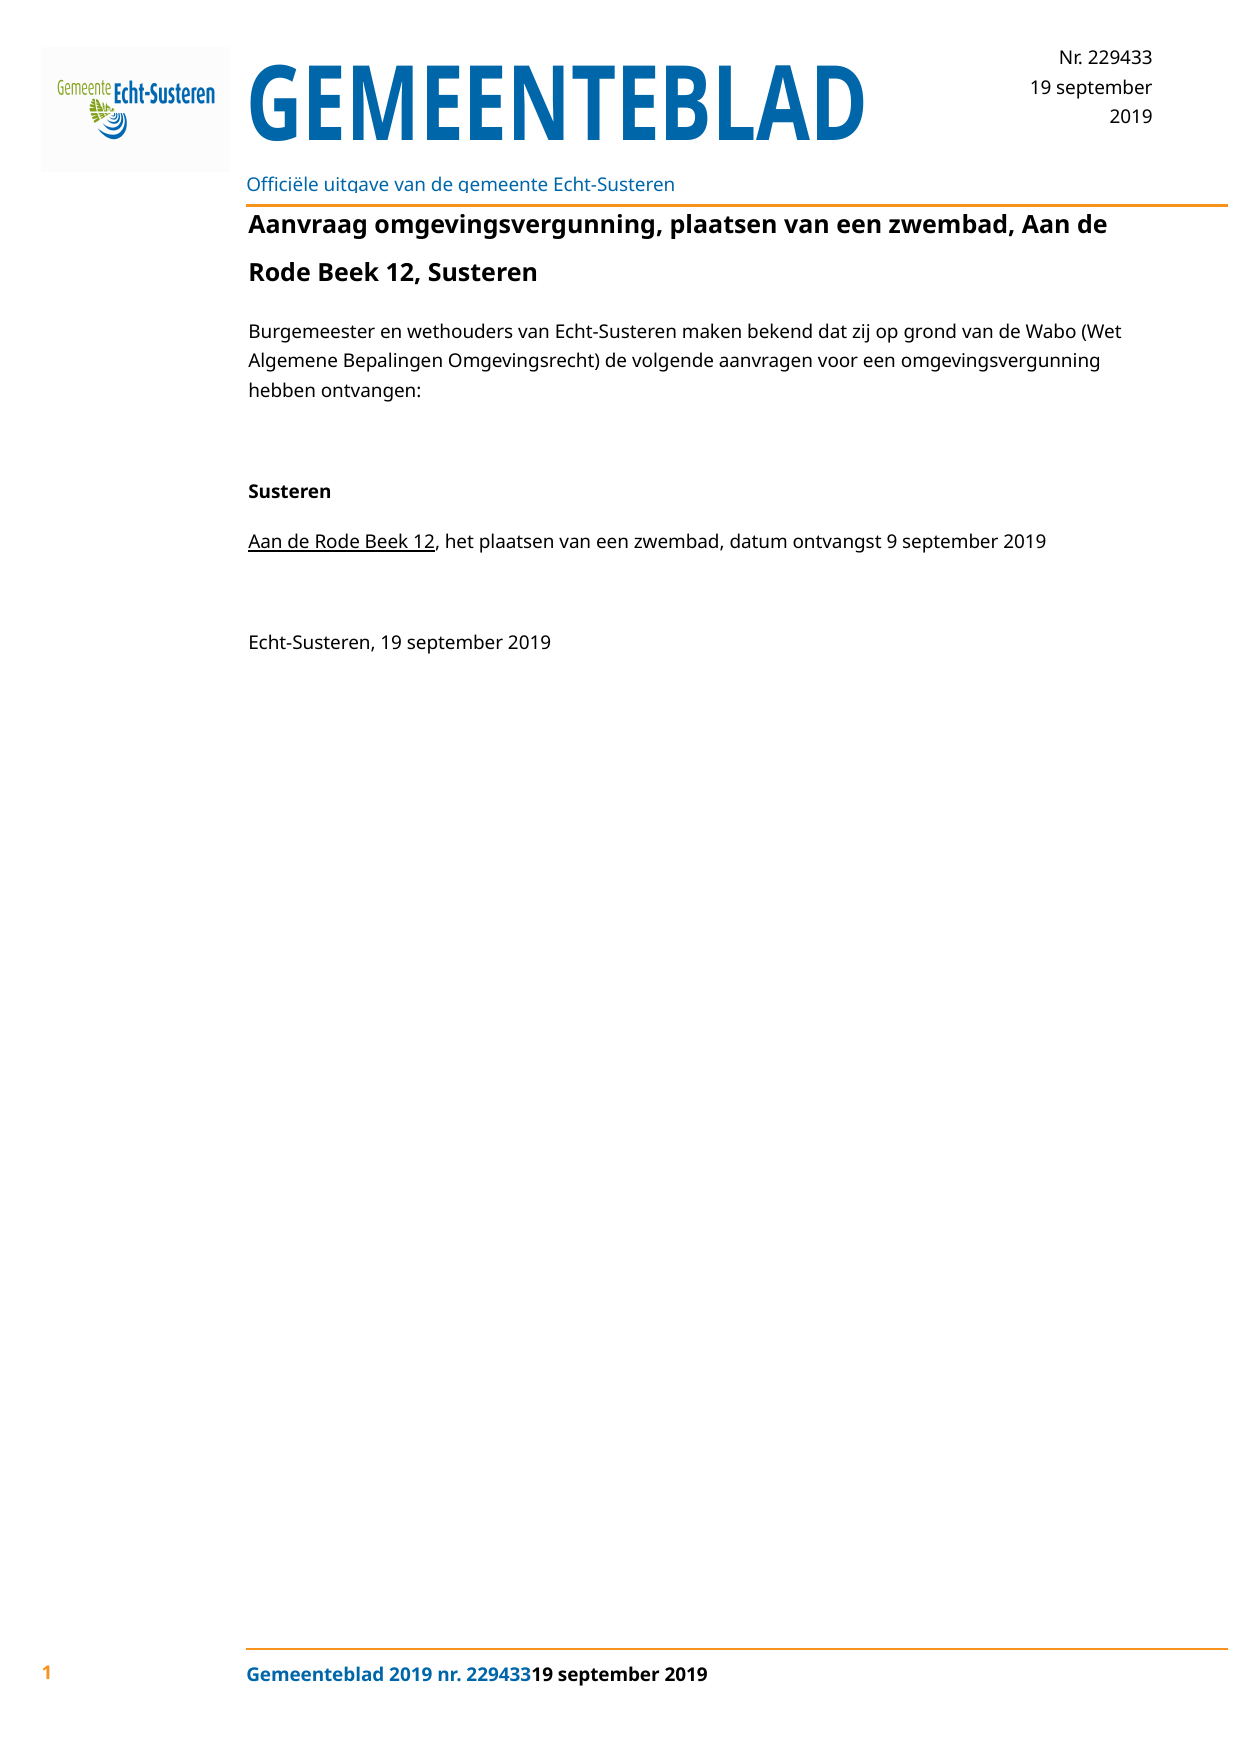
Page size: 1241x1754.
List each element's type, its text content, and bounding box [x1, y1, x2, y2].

text Susteren [248, 478, 1152, 504]
text Aan de Rode Beek 12, het plaatsen van een zwembad, datum ontvangst 9 september 2019 [248, 528, 1152, 554]
text Echt-Susteren, 19 september 2019 [248, 629, 1152, 655]
text Burgemeester en wethouders van Echt-Susteren maken bekend dat zij op grond van de Wabo (Wet Algemene Bepalingen Omgevingsrecht) de volgende aanvragen voor een omgevingsvergunning hebben ontvangen: [248, 318, 1152, 403]
picture [41, 47, 231, 172]
text Aanvraag omgevingsvergunning, plaatsen van een zwembad, Aan de Rode Beek 12, Susteren [248, 207, 1152, 288]
